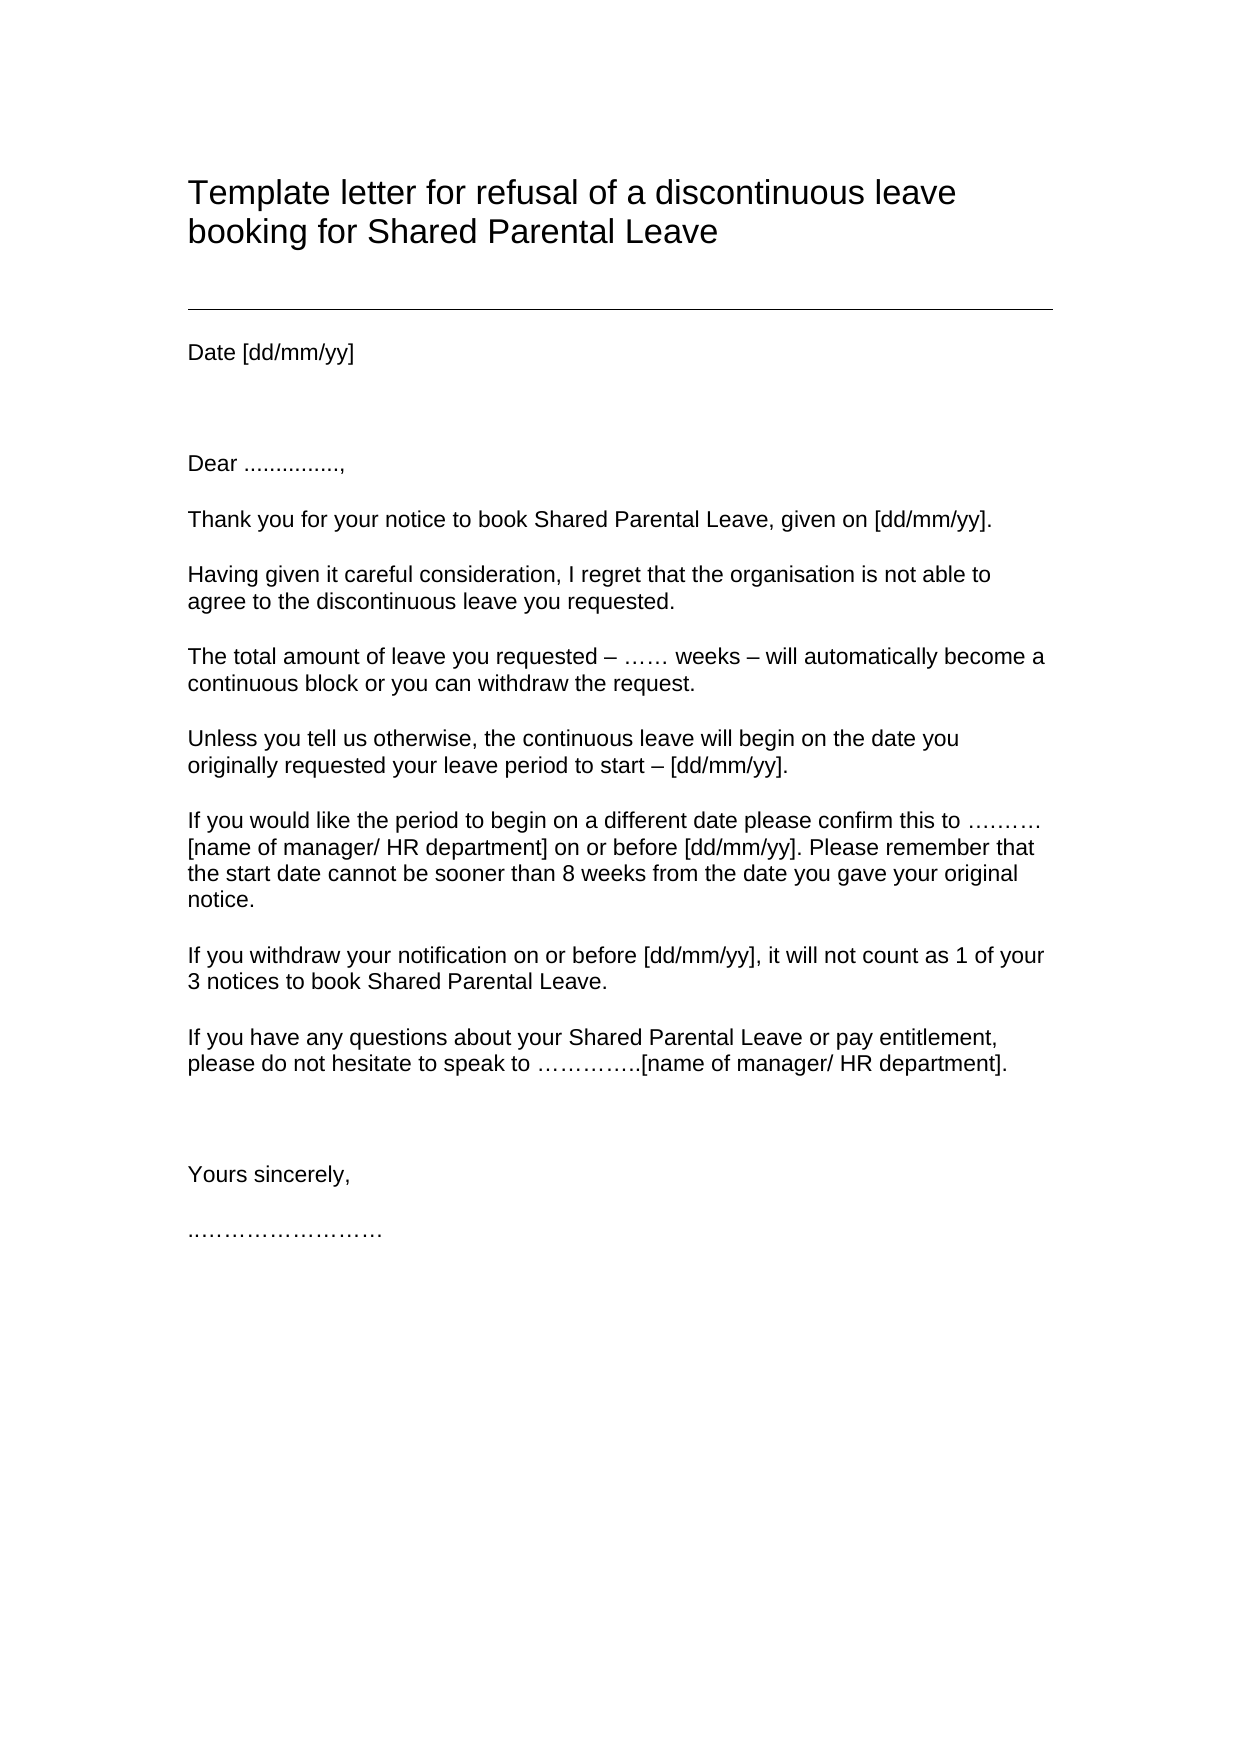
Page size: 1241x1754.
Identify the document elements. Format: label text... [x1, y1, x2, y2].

text If you withdraw your notification on or before [dd/mm/yy], it will not count as 1 of your 3 notices to book Shared Parental Leave. [187, 942, 1053, 994]
text Having given it careful consideration, I regret that the organisation is not able to agree to the discontinuous leave you requested. [187, 561, 1053, 614]
text If you would like the period to begin on a different date please confirm this to ….……[name of manager/ HR department] on or before [dd/mm/yy]. Please remember that the start date cannot be sooner than 8 weeks from the date you gave your original notice. [187, 807, 1053, 912]
text If you have any questions about your Shared Parental Leave or pay entitlement, please do not hesitate to speak to …………..[name of manager/ HR department]. [187, 1023, 1053, 1076]
text Dear ..............., [187, 450, 1053, 477]
text Date [dd/mm/yy] [187, 339, 1053, 366]
text ..…………………… [187, 1216, 1053, 1243]
text Yours sincerely, [187, 1161, 1053, 1187]
text Thank you for your notice to book Shared Parental Leave, given on [dd/mm/yy]. [187, 506, 1053, 532]
text The total amount of leave you requested – …… weeks – will automatically become a continuous block or you can withdraw the request. [187, 643, 1053, 696]
text Template letter for refusal of a discontinuous leave booking for Shared Parental Leave [187, 172, 1053, 251]
text Unless you tell us otherwise, the continuous leave will begin on the date you originally requested your leave period to start – [dd/mm/yy]. [187, 725, 1053, 778]
